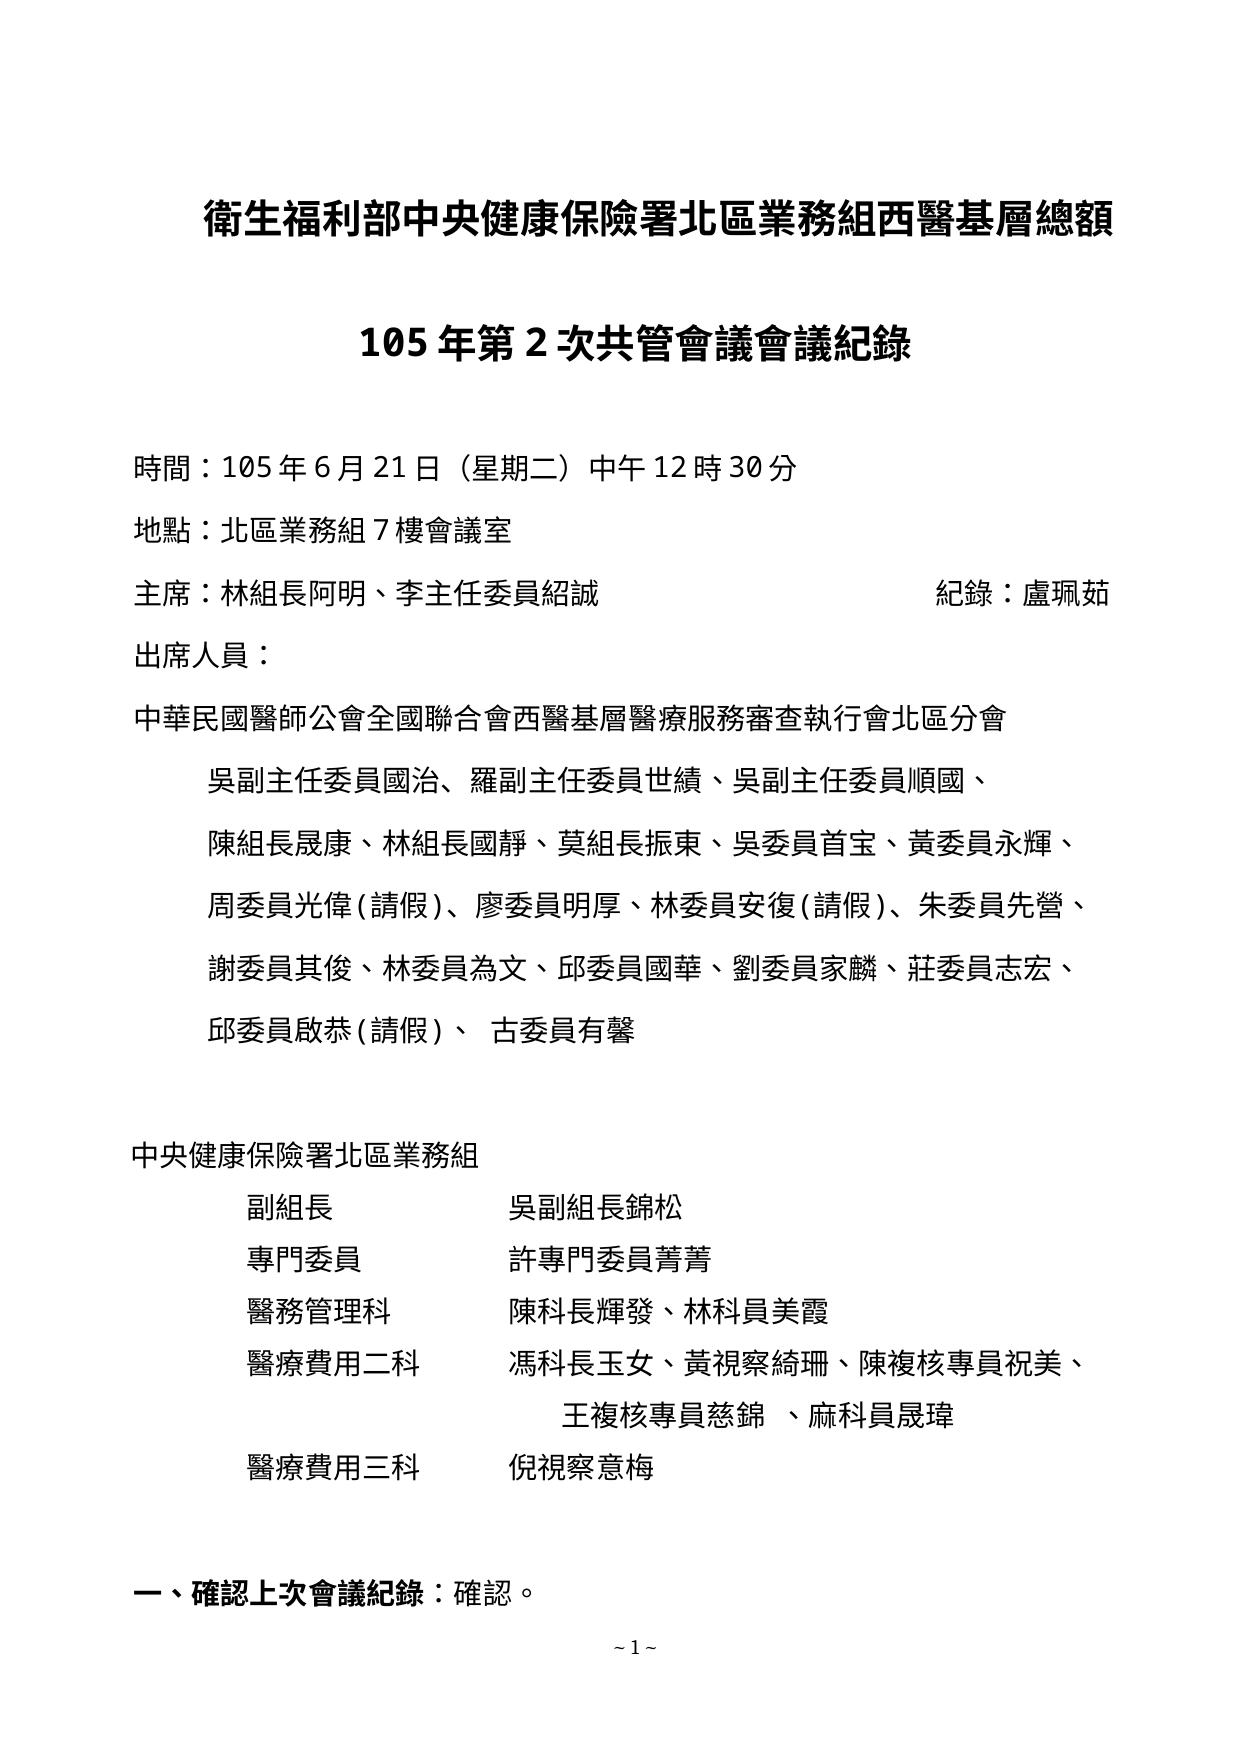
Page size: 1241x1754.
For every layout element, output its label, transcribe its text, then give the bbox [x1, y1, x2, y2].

text 時間：105年6月21日（星期二）中午12時30分 [133, 425, 1137, 487]
text 王複核專員慈錦 、麻科員晟瑋 [108, 1383, 1137, 1435]
text 一、確認上次會議紀錄：確認。 [133, 1550, 1137, 1612]
text 醫療費用二科 馮科長玉女、黃視察綺珊、陳複核專員祝美、 [108, 1331, 1137, 1383]
text 副組長 吳副組長錦松 [108, 1175, 1137, 1227]
text 吳副主任委員國治、羅副主任委員世績、吳副主任委員順國、 陳組長晟康、林組長國靜、莫組長振東、吳委員首宝、黃委員永輝、 周委員光偉(請假)、廖委員明厚、林委員安復(請假)、朱委員先營、 謝委員其俊、林委員為文、邱委員國華、劉委員家麟、莊委員志宏、 邱委員啟恭(請假)、 古委員有馨 [207, 737, 1137, 1050]
text 衛生福利部中央健康保險署北區業務組西醫基層總額 [133, 175, 1137, 237]
text 主席：林組長阿明、李主任委員紹誠 紀錄：盧珮茹 [133, 550, 1137, 612]
text 醫療費用三科 倪視察意梅 [108, 1435, 1137, 1487]
text 出席人員： [133, 612, 1137, 675]
text 醫務管理科 陳科長輝發、林科員美霞 [108, 1279, 1137, 1331]
text 中華民國醫師公會全國聯合會西醫基層醫療服務審查執行會北區分會 [133, 675, 1137, 737]
text 中央健康保險署北區業務組 [108, 1112, 1137, 1175]
text 105年第2次共管會議會議紀錄 [133, 300, 1137, 362]
text 專門委員 許專門委員菁菁 [108, 1227, 1137, 1279]
text 地點：北區業務組7樓會議室 [133, 487, 1137, 550]
